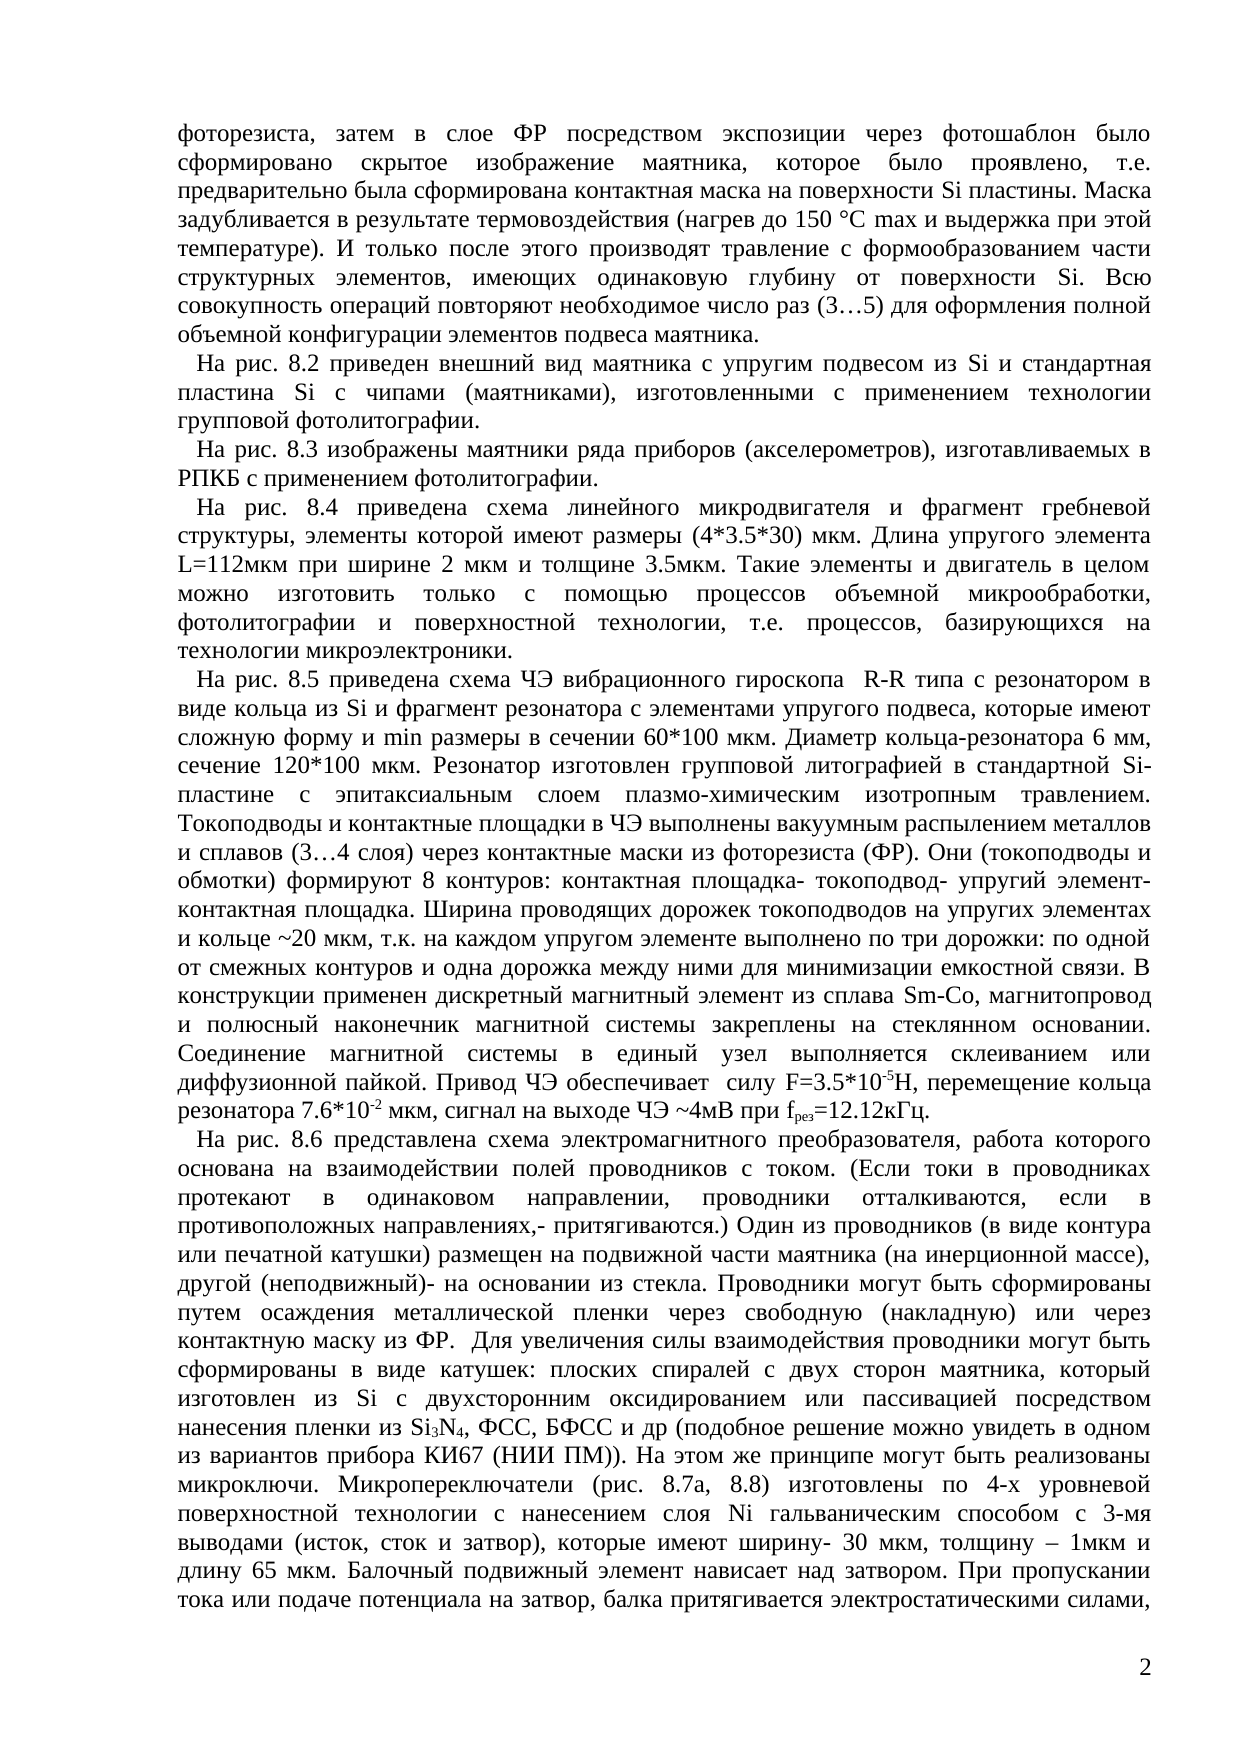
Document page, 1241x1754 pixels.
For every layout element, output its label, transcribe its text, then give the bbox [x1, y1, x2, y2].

text На рис. 8.6 представлена схема электромагнитного преобразователя, работа которого основана на взаимодействии полей проводников с током. (Если токи в проводниках протекают в одинаковом направлении, проводники отталкиваются, если в противоположных направлениях,- притягиваются.) Один из проводников (в виде контура или печатной катушки) размещен на подвижной части маятника (на инерционной массе), другой (неподвижный)- на основании из стекла. Проводники могут быть сформированы путем осаждения металлической пленки через свободную (накладную) или через контактную маску из ФР. Для увеличения силы взаимодействия проводники могут быть сформированы в виде катушек: плоских спиралей с двух сторон маятника, который изготовлен из Si с двухсторонним оксидированием или пассивацией посредством нанесения пленки из Si3N4, ФСС, БФСС и др (подобное решение можно увидеть в одном из вариантов прибора КИ67 (НИИ ПМ)). На этом же принципе могут быть реализованы микроключи. Микропереключатели (рис. 8.7а, 8.8) изготовлены по 4-х уровневой поверхностной технологии с нанесением слоя Ni гальваническим способом с 3-мя выводами (исток, сток и затвор), которые имеют ширину- 30 мкм, толщину – 1мкм и длину 65 мкм. Балочный подвижный элемент нависает над затвором. При пропускании тока или подаче потенциала на затвор, балка притягивается электростатическими силами, [177, 1124, 1152, 1613]
text На рис. 8.2 приведен внешний вид маятника с упругим подвесом из Si и стандартная пластина Si с чипами (маятниками), изготовленными с применением технологии групповой фотолитографии. [177, 348, 1152, 434]
text На рис. 8.5 приведена схема ЧЭ вибрационного гироскопа R-R типа с резонатором в виде кольца из Si и фрагмент резонатора с элементами упругого подвеса, которые имеют сложную форму и min размеры в сечении 60*100 мкм. Диаметр кольца-резонатора 6 мм, сечение 120*100 мкм. Резонатор изготовлен групповой литографией в стандартной Si-пластине с эпитаксиальным слоем плазмо-химическим изотропным травлением. Токоподводы и контактные площадки в ЧЭ выполнены вакуумным распылением металлов и сплавов (3…4 слоя) через контактные маски из фоторезиста (ФР). Они (токоподводы и обмотки) формируют 8 контуров: контактная площадка- токоподвод- упругий элемент- контактная площадка. Ширина проводящих дорожек токоподводов на упругих элементах и кольце ~20 мкм, т.к. на каждом упругом элементе выполнено по три дорожки: по одной от смежных контуров и одна дорожка между ними для минимизации емкостной связи. В конструкции применен дискретный магнитный элемент из сплава Sm-Co, магнитопровод и полюсный наконечник магнитной системы закреплены на стеклянном основании. Соединение магнитной системы в единый узел выполняется склеиванием или диффузионной пайкой. Привод ЧЭ обеспечивает силу F=3.5*10-5H, перемещение кольца резонатора 7.6*10-2 мкм, сигнал на выходе ЧЭ ~4мВ при fрез=12.12кГц. [177, 664, 1152, 1124]
text На рис. 8.3 изображены маятники ряда приборов (акселерометров), изготавливаемых в РПКБ с применением фотолитографии. [177, 434, 1152, 492]
text фоторезиста, затем в слое ФР посредством экспозиции через фотошаблон было сформировано скрытое изображение маятника, которое было проявлено, т.е. предварительно была сформирована контактная маска на поверхности Si пластины. Маска задубливается в результате термовоздействия (нагрев до 150 °С max и выдержка при этой температуре). И только после этого производят травление с формообразованием части структурных элементов, имеющих одинаковую глубину от поверхности Si. Всю совокупность операций повторяют необходимое число раз (3…5) для оформления полной объемной конфигурации элементов подвеса маятника. [177, 118, 1152, 348]
text На рис. 8.4 приведена схема линейного микродвигателя и фрагмент гребневой структуры, элементы которой имеют размеры (4*3.5*30) мкм. Длина упругого элемента L=112мкм при ширине 2 мкм и толщине 3.5мкм. Такие элементы и двигатель в целом можно изготовить только с помощью процессов объемной микрообработки, фотолитографии и поверхностной технологии, т.е. процессов, базирующихся на технологии микроэлектроники. [177, 492, 1152, 664]
